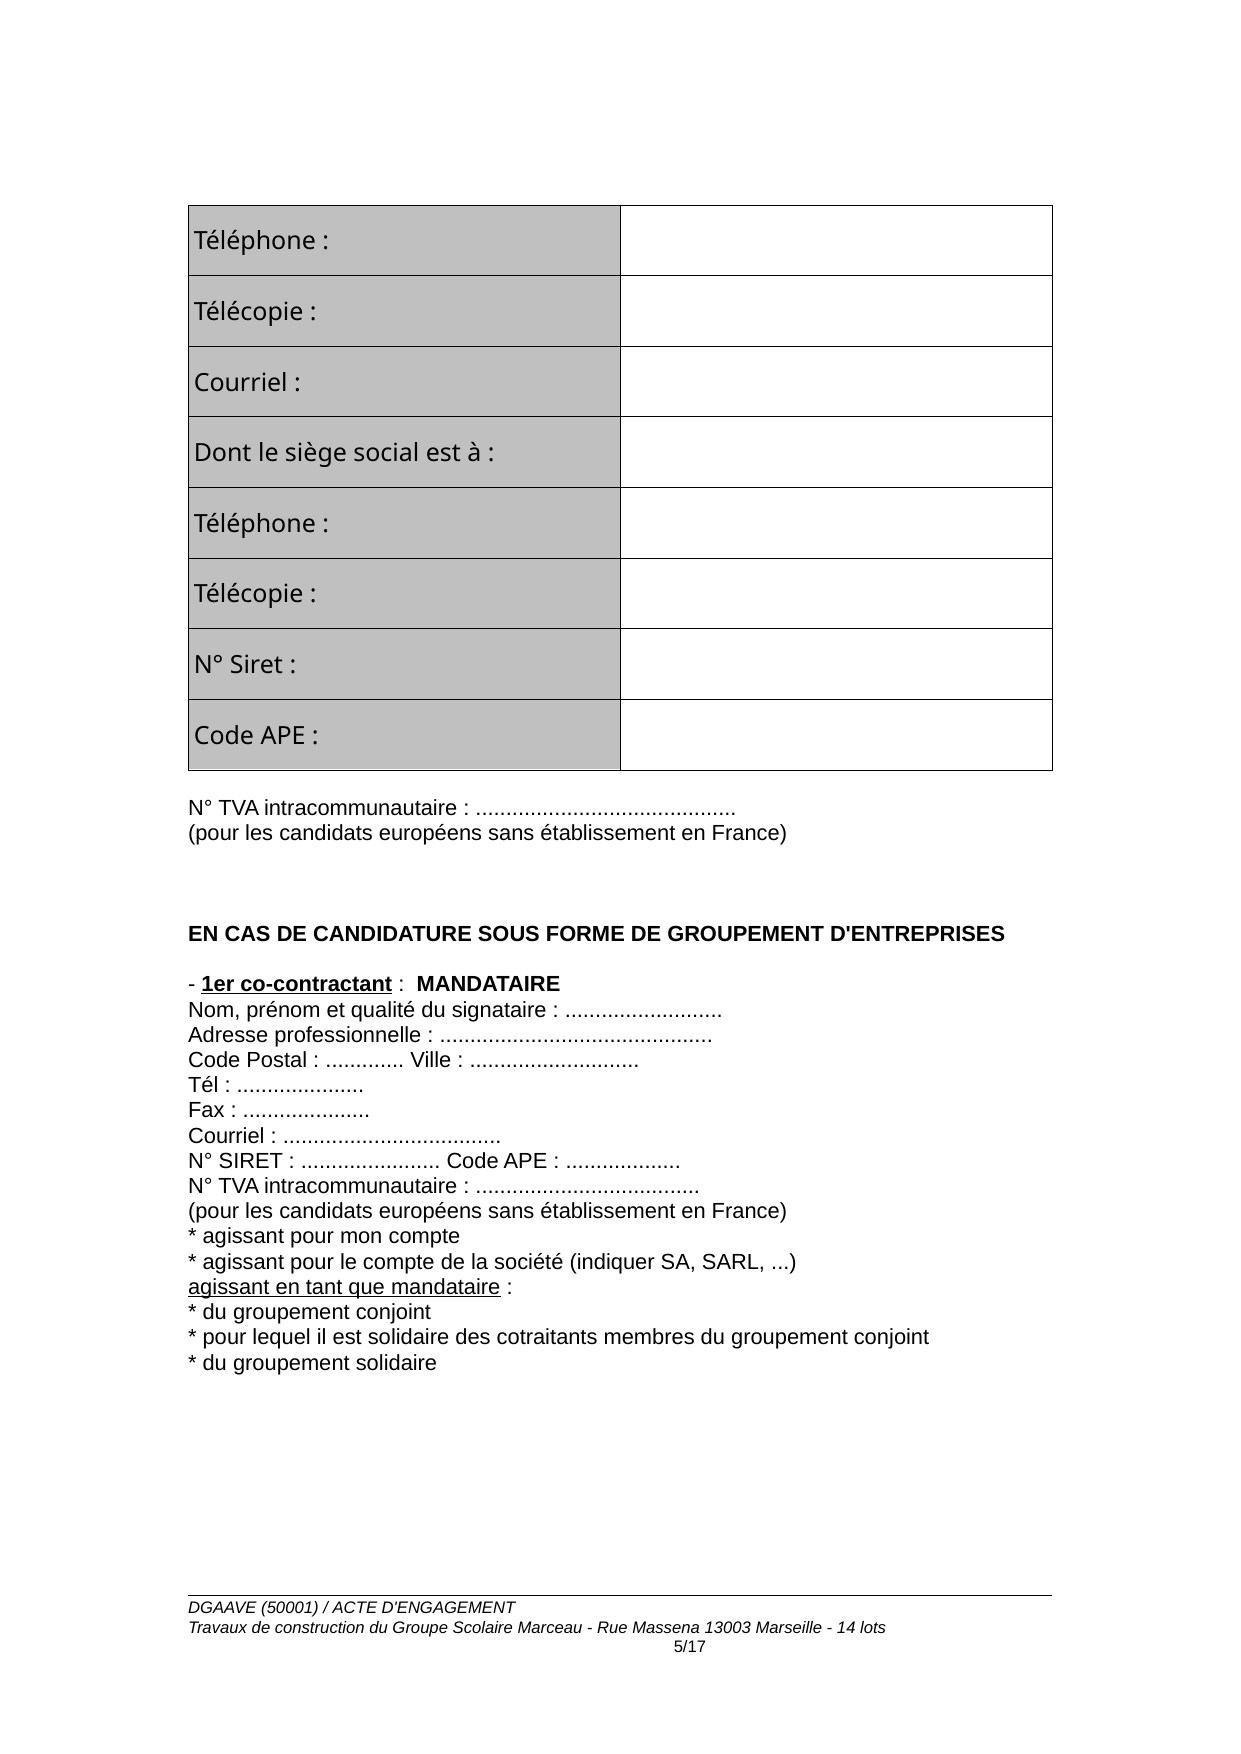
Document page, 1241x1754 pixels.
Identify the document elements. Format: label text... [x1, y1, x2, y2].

table_cell Dont le siège social est à : [189, 417, 620, 487]
text Tél : ..................... [188, 1072, 1052, 1097]
table_cell [621, 488, 1052, 558]
text * pour lequel il est solidaire des cotraitants membres du groupement conjoint [188, 1324, 1052, 1349]
text agissant en tant que mandataire : [188, 1274, 1052, 1299]
text Adresse professionnelle : ............................................. [188, 1022, 1052, 1047]
table_cell [621, 417, 1052, 487]
text N° SIRET : ....................... Code APE : ................... [188, 1148, 1052, 1173]
table_cell Code APE : [189, 700, 620, 769]
text (pour les candidats européens sans établissement en France) [188, 820, 1052, 845]
table_cell N° Siret : [189, 629, 620, 699]
text Courriel : .................................... [188, 1123, 1052, 1148]
table_cell [621, 700, 1052, 769]
text (pour les candidats européens sans établissement en France) [188, 1198, 1052, 1223]
text Nom, prénom et qualité du signataire : .......................... [188, 997, 1052, 1022]
text * du groupement conjoint [188, 1299, 1052, 1324]
table_cell [621, 629, 1052, 699]
table_cell [621, 559, 1052, 628]
table_cell Téléphone : [189, 206, 620, 275]
table_cell Téléphone : [189, 488, 620, 558]
text * agissant pour le compte de la société (indiquer SA, SARL, ...) [188, 1249, 1052, 1274]
table_cell Télécopie : [189, 276, 620, 346]
text * agissant pour mon compte [188, 1223, 1052, 1249]
table_cell [621, 276, 1052, 346]
text Fax : ..................... [188, 1097, 1052, 1123]
text - 1er co-contractant : MANDATAIRE [188, 971, 1052, 997]
table_cell Télécopie : [189, 559, 620, 628]
table_cell [621, 206, 1052, 275]
text N° TVA intracommunautaire : ........................................... [188, 795, 1052, 820]
text * du groupement solidaire [188, 1349, 1052, 1375]
table_cell [621, 347, 1052, 416]
text Code Postal : ............. Ville : ............................ [188, 1047, 1052, 1072]
text EN CAS DE CANDIDATURE SOUS FORME DE GROUPEMENT D'ENTREPRISES [188, 921, 1052, 946]
text N° TVA intracommunautaire : ..................................... [188, 1173, 1052, 1198]
table_cell Courriel : [189, 347, 620, 416]
